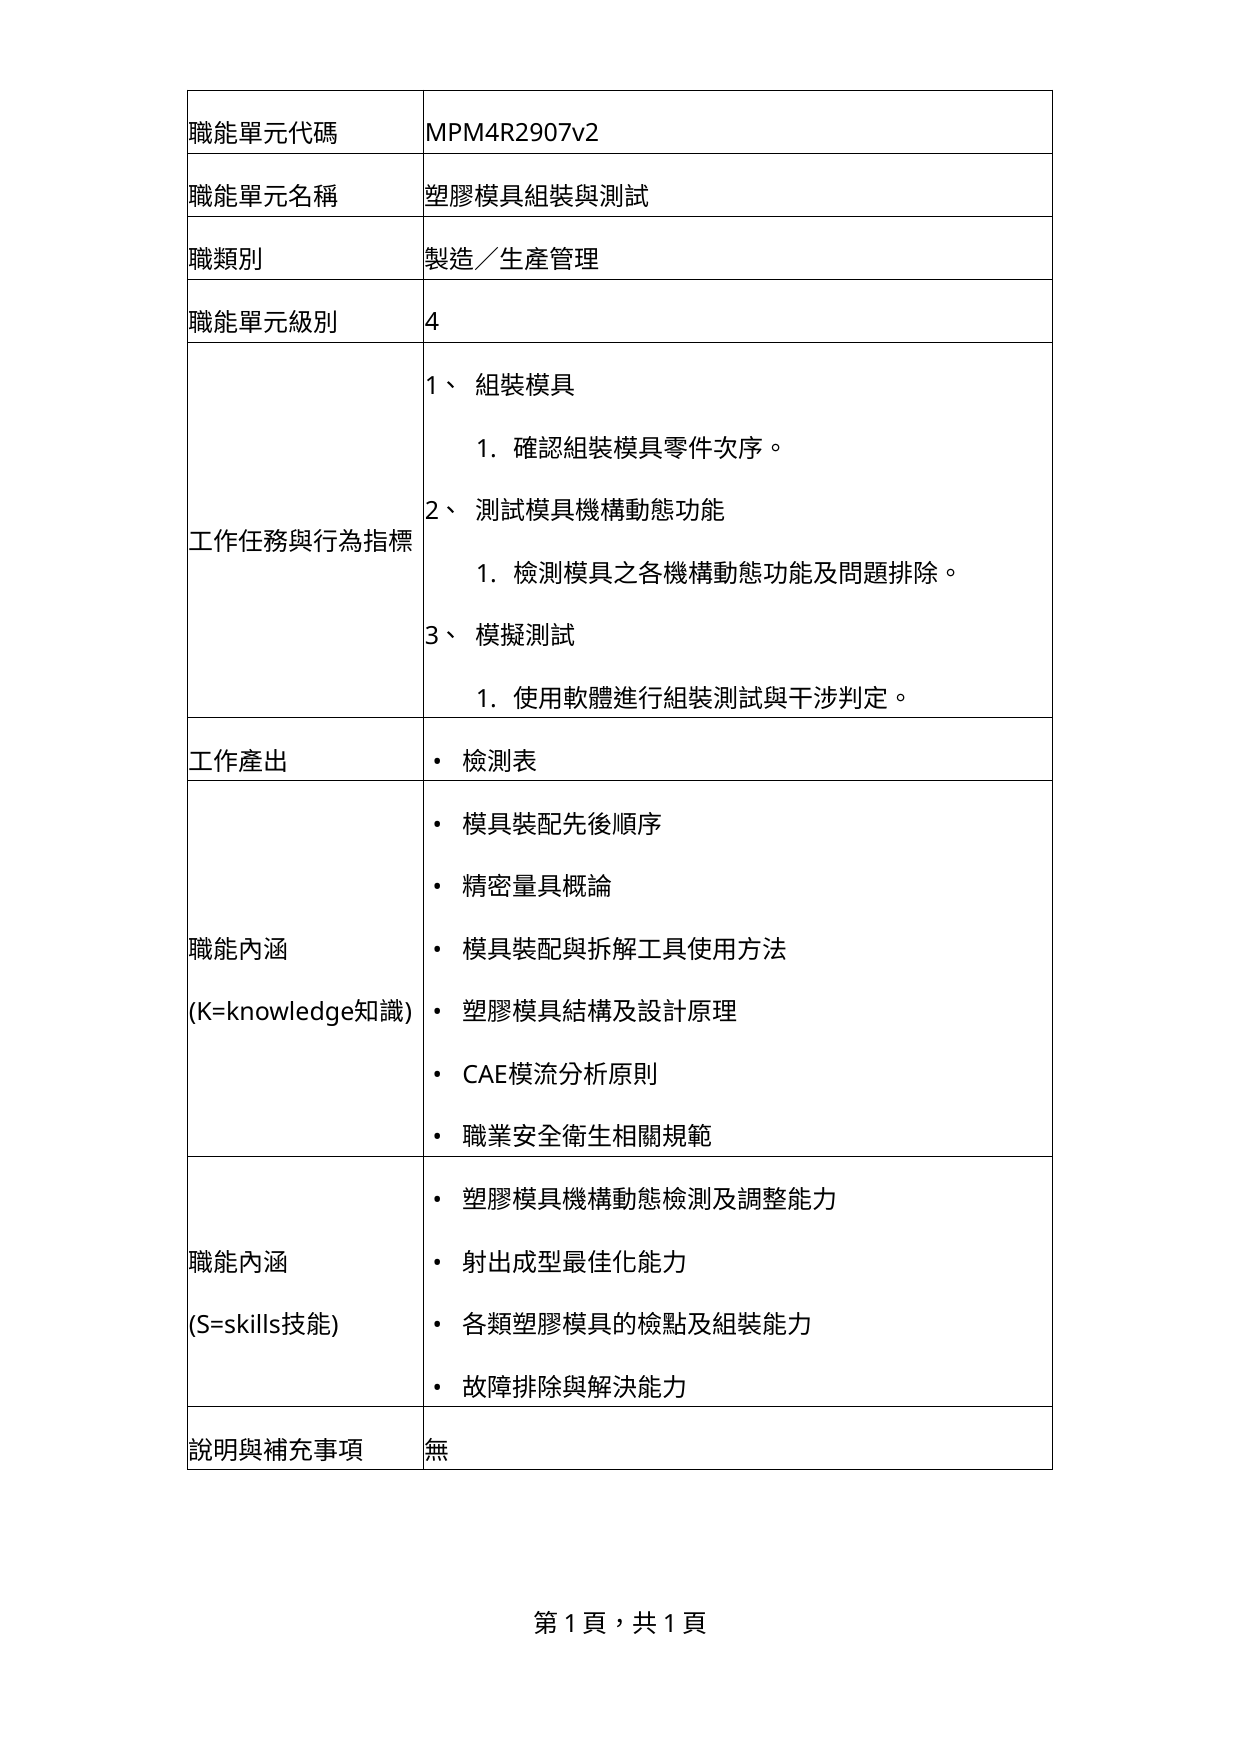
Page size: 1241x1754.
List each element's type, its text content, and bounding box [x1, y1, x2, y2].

table_cell 職能單元名稱 [188, 154, 423, 216]
table_header MPM4R2907v2 [424, 91, 1052, 152]
table_cell 工作任務與行為指標 [188, 343, 423, 717]
table_cell 職能內涵 (K=knowledge知識) [188, 781, 423, 1156]
table_cell 職類別 [188, 217, 423, 278]
table_cell 4 [424, 280, 1052, 342]
table_cell 製造／生產管理 [424, 217, 1052, 278]
table_cell 塑膠模具機構動態檢測及調整能力 射出成型最佳化能力 各類塑膠模具的檢點及組裝能力 故障排除與解決能力 [424, 1157, 1052, 1406]
table_cell 職能單元級別 [188, 280, 423, 342]
table_cell 模具裝配先後順序 精密量具概論 模具裝配與拆解工具使用方法 塑膠模具結構及設計原理 CAE模流分析原則 職業安全衛生相關規範 [424, 781, 1052, 1156]
table_cell 說明與補充事項 [188, 1407, 423, 1469]
table_cell 無 [424, 1407, 1052, 1469]
table_cell 工作產出 [188, 718, 423, 780]
table_cell 職能內涵 (S=skills技能) [188, 1157, 423, 1406]
table_header 職能單元代碼 [188, 91, 423, 152]
table_cell 塑膠模具組裝與測試 [424, 154, 1052, 216]
table_cell 檢測表 [424, 718, 1052, 780]
table_cell 組裝模具 確認組裝模具零件次序。 測試模具機構動態功能 檢測模具之各機構動態功能及問題排除。 模擬測試 使用軟體進行組裝測試與干涉判定。 [424, 343, 1052, 717]
